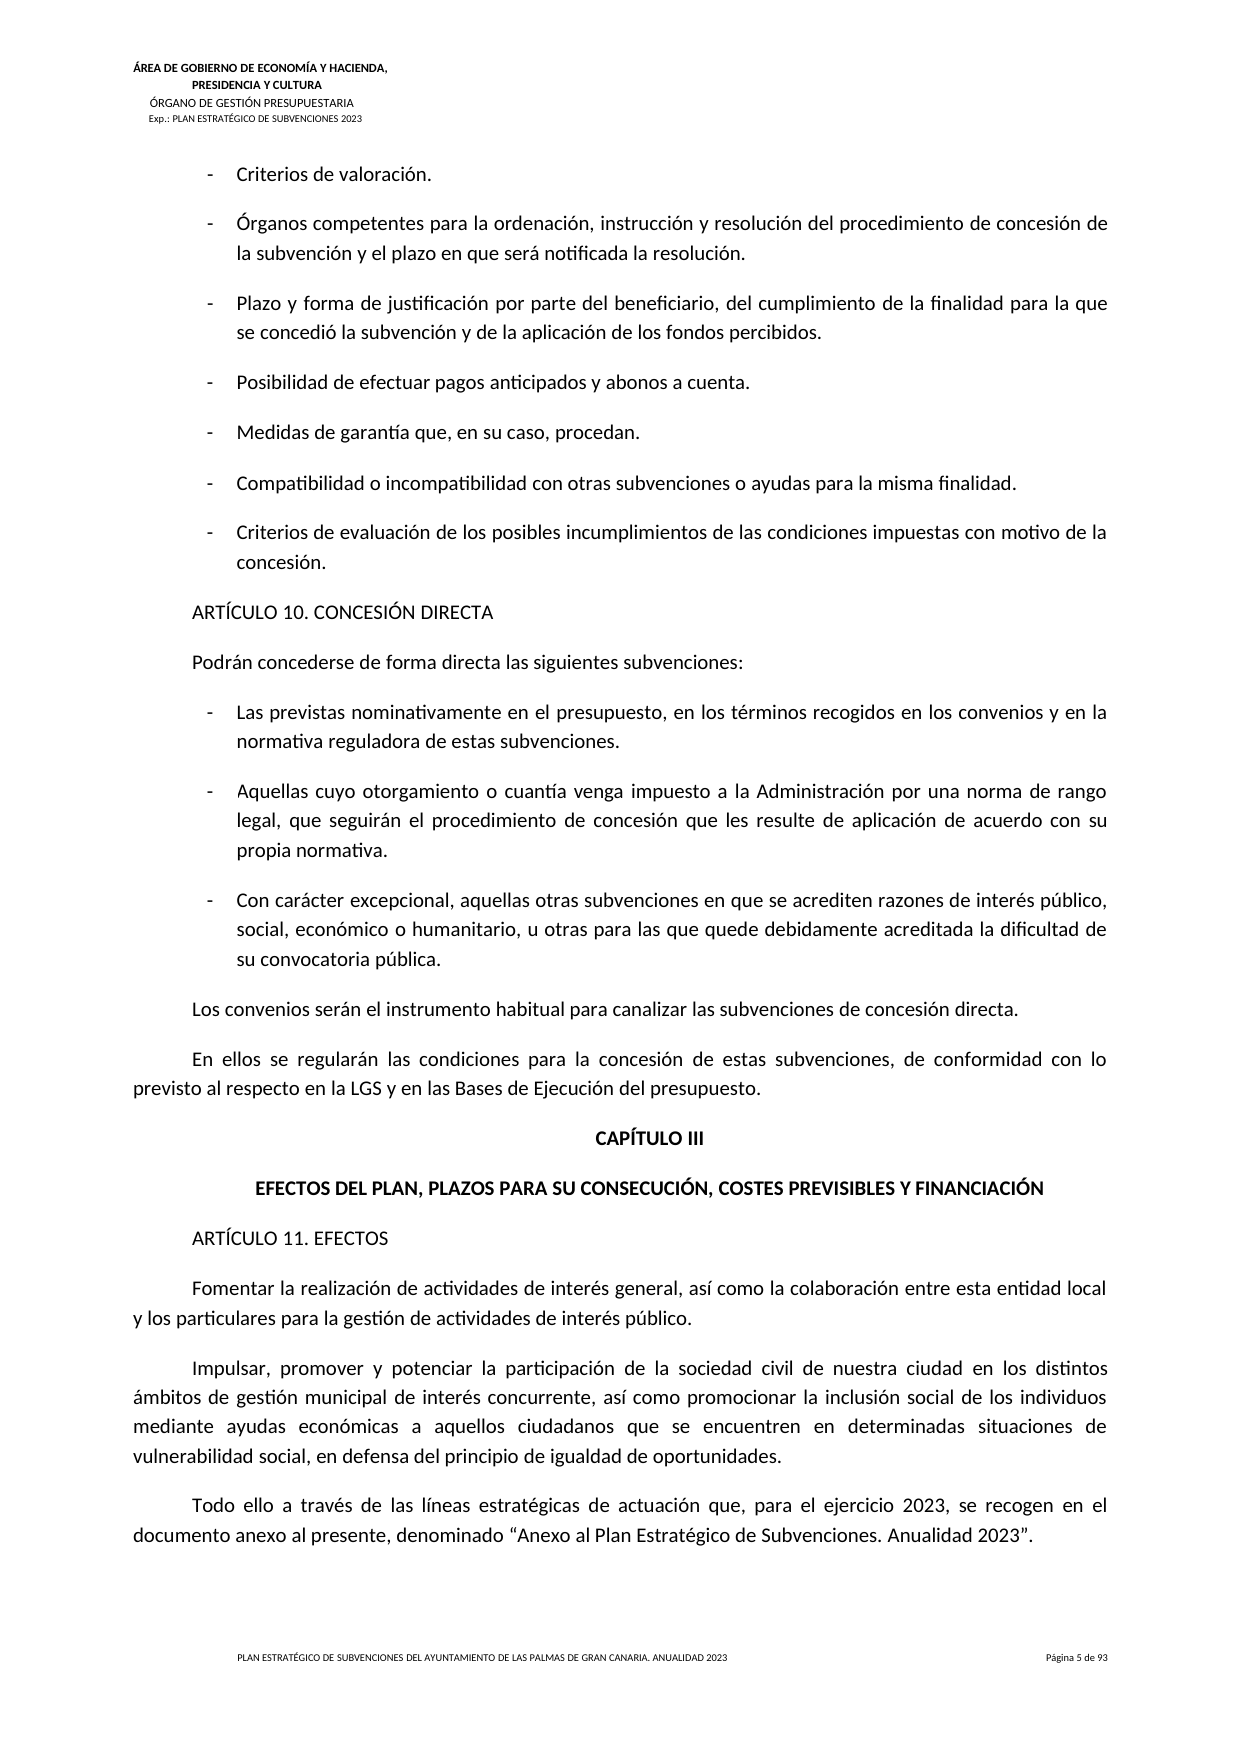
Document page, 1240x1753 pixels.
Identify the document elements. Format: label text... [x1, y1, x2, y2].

text - [207, 699, 236, 724]
text Los convenios serán el instrumento habitual para canalizar las subvenciones de concesión directa. [192, 996, 1044, 1021]
text En ellos se regularán las condiciones para la concesión de estas subvenciones, de conformidad con lo [192, 1046, 1132, 1071]
text EFECTOS DEL PLAN, PLAZOS PARA SU CONSECUCIÓN, COSTES PREVISIBLES Y FINANCIACIÓN [255, 1175, 1068, 1201]
text - [207, 519, 236, 545]
text su convocatoria pública. [236, 946, 1133, 971]
text Impulsar, promover y potenciar la participación de la sociedad civil de nuestra ciudad en los distintos [192, 1355, 1132, 1380]
text se concedió la subvención y de la aplicación de los fondos percibidos. [236, 319, 1132, 345]
text - [207, 778, 238, 804]
text Podrán concederse de forma directa las siguientes subvenciones: [192, 649, 767, 674]
text - [207, 419, 236, 445]
text ARTÍCULO 11. EFECTOS [192, 1225, 1068, 1251]
text concesión. [236, 549, 1132, 574]
text Criterios de valoración. [236, 161, 457, 186]
text Criterios de evaluación de los posibles incumplimientos de las condiciones impuestas con motivo de la [236, 519, 1132, 545]
text ámbitos de gestión municipal de interés concurrente, así como promocionar la inclusión social de los individuos [133, 1384, 1132, 1409]
text documento anexo al presente, denominado “Anexo al Plan Estratégico de Subvenciones. Anualidad 2023”. [133, 1522, 1132, 1547]
text previsto al respecto en la LGS y en las Bases de Ejecución del presupuesto. [133, 1075, 1132, 1101]
text Con carácter excepcional, aquellas otras subvenciones en que se acrediten razones de interés público, [236, 887, 1133, 912]
text social, económico o humanitario, u otras para las que quede debidamente acreditada la dificultad de [236, 916, 1133, 942]
text normativa reguladora de estas subvenciones. [236, 729, 1132, 754]
text Órganos competentes para la ordenación, instrucción y resolución del procedimiento de concesión de [236, 211, 1132, 236]
text - [207, 887, 236, 912]
text Plazo y forma de justificación por parte del beneficiario, del cumplimiento de la finalidad para la que [238, 290, 1132, 315]
text - [207, 369, 236, 395]
text vulnerabilidad social, en defensa del principio de igualdad de oportunidades. [133, 1443, 1132, 1468]
text ARTÍCULO 10. CONCESIÓN DIRECTA [192, 599, 517, 624]
text propia normativa. [236, 837, 1132, 862]
text Posibilidad de efectuar pagos anticipados y abonos a cuenta. [236, 369, 775, 395]
text ÓRGANO DE GESTIÓN PRESUPUESTARIA [149, 95, 412, 110]
text PLAN ESTRATÉGICO DE SUBVENCIONES DEL AYUNTAMIENTO DE LAS PALMAS DE GRAN CANARIA. ANUALIDAD 2023 [237, 1652, 751, 1664]
text ÁREA DE GOBIERNO DE ECONOMÍA Y HACIENDA, [133, 60, 412, 75]
text Aquellas cuyo otorgamiento o cuantía venga impuesto a la Administración por una norma de rango [238, 778, 1132, 804]
text Fomentar la realización de actividades de interés general, así como la colaboración entre esta entidad local [192, 1275, 1132, 1301]
text Todo ello a través de las líneas estratégicas de actuación que, para el ejercicio 2023, se recogen en el [192, 1493, 1132, 1518]
text PRESIDENCIA Y CULTURA [192, 77, 412, 93]
text Exp.: PLAN ESTRATÉGICO DE SUBVENCIONES 2023 [149, 112, 412, 125]
text - [207, 290, 238, 315]
text - [207, 161, 236, 186]
text mediante ayudas económicas a aquellos ciudadanos que se encuentren en determinadas situaciones de [133, 1413, 1132, 1439]
text y los particulares para la gestión de actividades de interés público. [133, 1305, 1132, 1330]
text Compatibilidad o incompatibilidad con otras subvenciones o ayudas para la misma finalidad. [236, 470, 1042, 495]
text la subvención y el plazo en que será notificada la resolución. [236, 240, 1132, 265]
text - [207, 211, 236, 236]
text legal, que seguirán el procedimiento de concesión que les resulte de aplicación de acuerdo con su [236, 808, 1132, 833]
text Página 5 de 93 [1046, 1652, 1123, 1664]
text CAPÍTULO III [595, 1125, 1068, 1151]
text - [207, 470, 236, 495]
text Medidas de garantía que, en su caso, procedan. [236, 419, 665, 445]
text Las previstas nominativamente en el presupuesto, en los términos recogidos en los convenios y en la [236, 699, 1132, 724]
